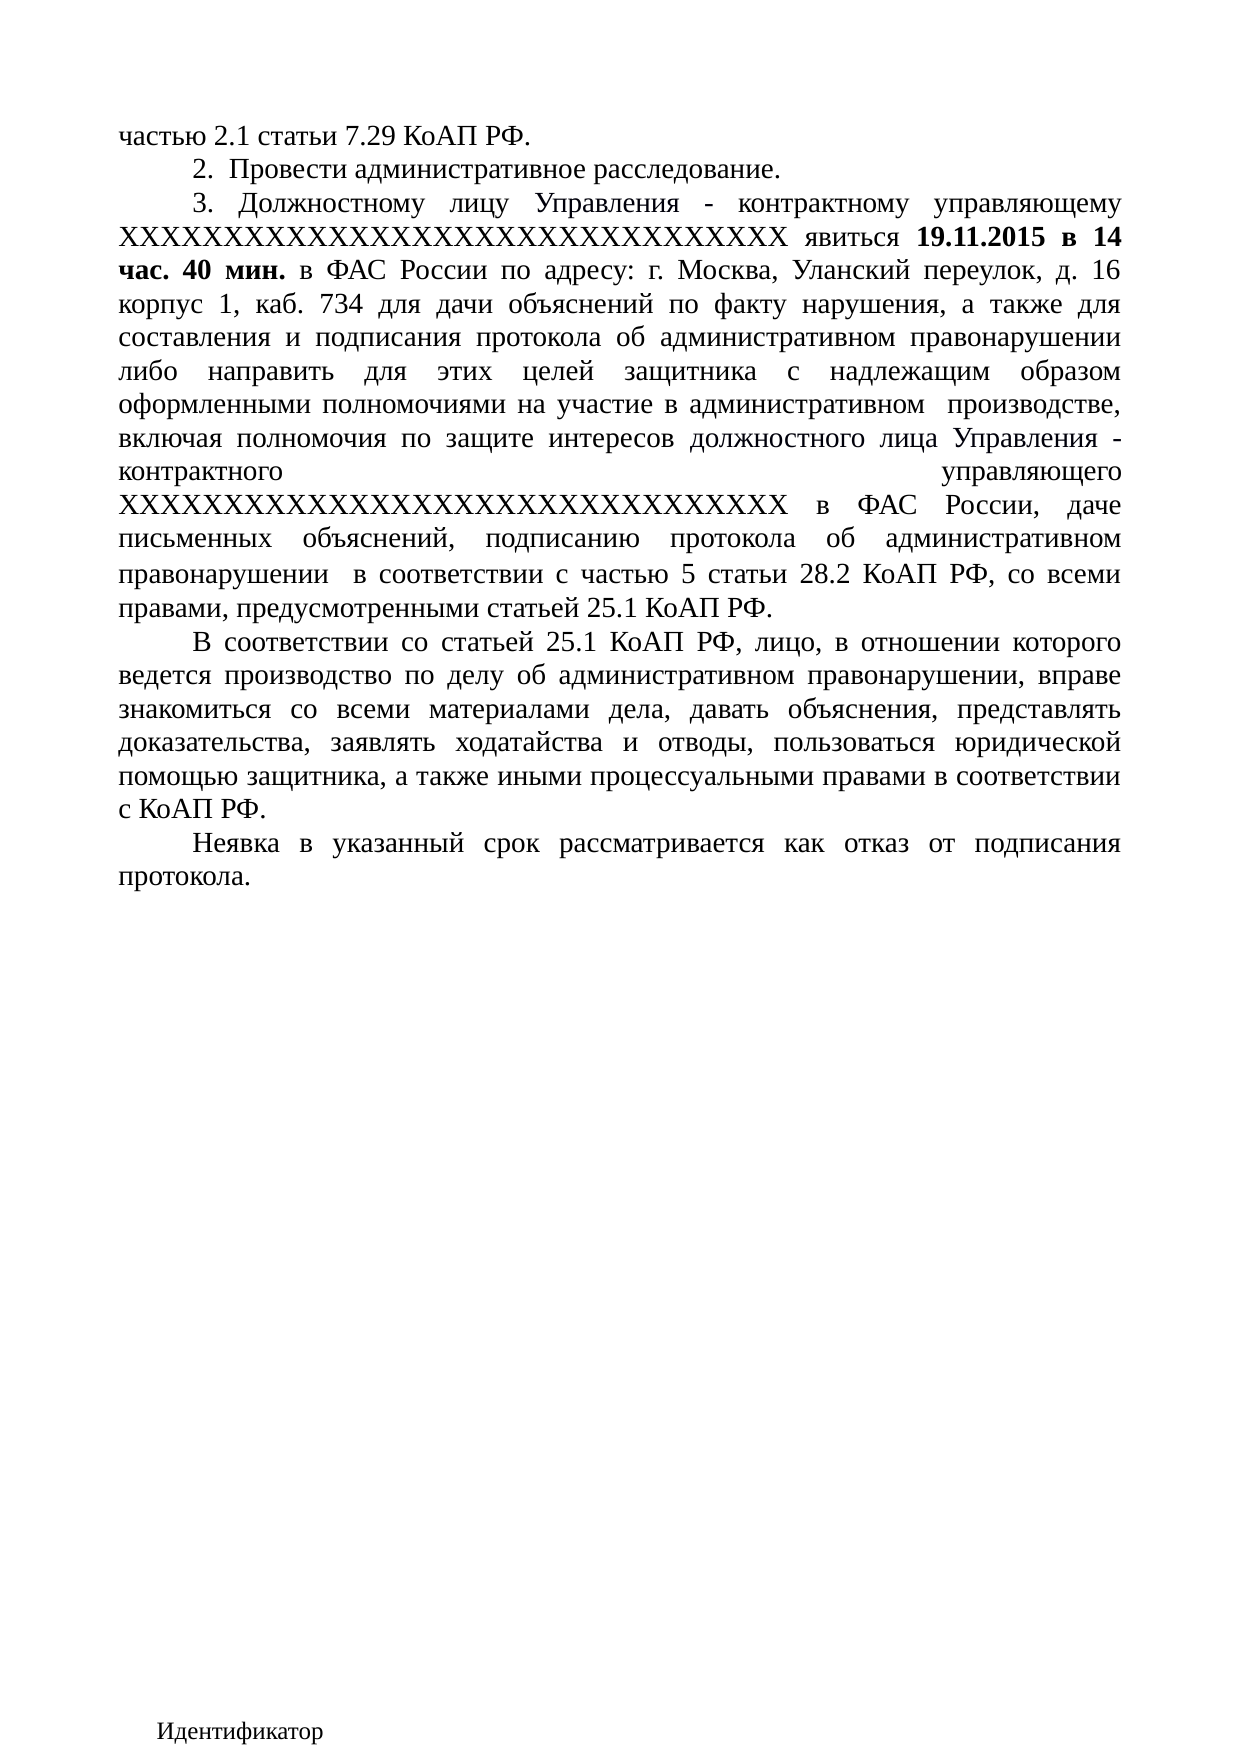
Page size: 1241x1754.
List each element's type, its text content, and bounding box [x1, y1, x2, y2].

text В соответствии со статьей 25.1 КоАП РФ, лицо, в отношении которого ведется производство по делу об административном правонарушении, вправе знакомиться со всеми материалами дела, давать объяснения, представлять доказательства, заявлять ходатайства и отводы, пользоваться юридической помощью защитника, а также иными процессуальными правами в соответствии с КоАП РФ. [118, 624, 1122, 825]
text частью 2.1 статьи 7.29 КоАП РФ. [118, 118, 1122, 152]
text 3. Должностному лицу Управления - контрактному управляющему XXXXXXXXXXXXXXXXXXXXXXXXXXXXXXXX явиться 19.11.2015 в 14 час. 40 мин. в ФАС России по адресу: г. Москва, Уланский переулок, д. 16 корпус 1, каб. 734 для дачи объяснений по факту нарушения, а также для составления и подписания протокола об административном правонарушении либо направить для этих целей защитника с надлежащим образом оформленными полномочиями на участие в административном производстве, включая полномочия по защите интересов должностного лица Управления - контрактного управляющего XXXXXXXXXXXXXXXXXXXXXXXXXXXXXXXX в ФАС России, даче письменных объяснений, подписанию протокола об административном правонарушении в соответствии с частью 5 статьи 28.2 КоАП РФ, со всеми правами, предусмотренными статьей 25.1 КоАП РФ. [118, 185, 1122, 624]
text Неявка в указанный срок рассматривается как отказ от подписания протокола. [118, 825, 1122, 892]
text 2. Провести административное расследование. [118, 152, 1122, 185]
